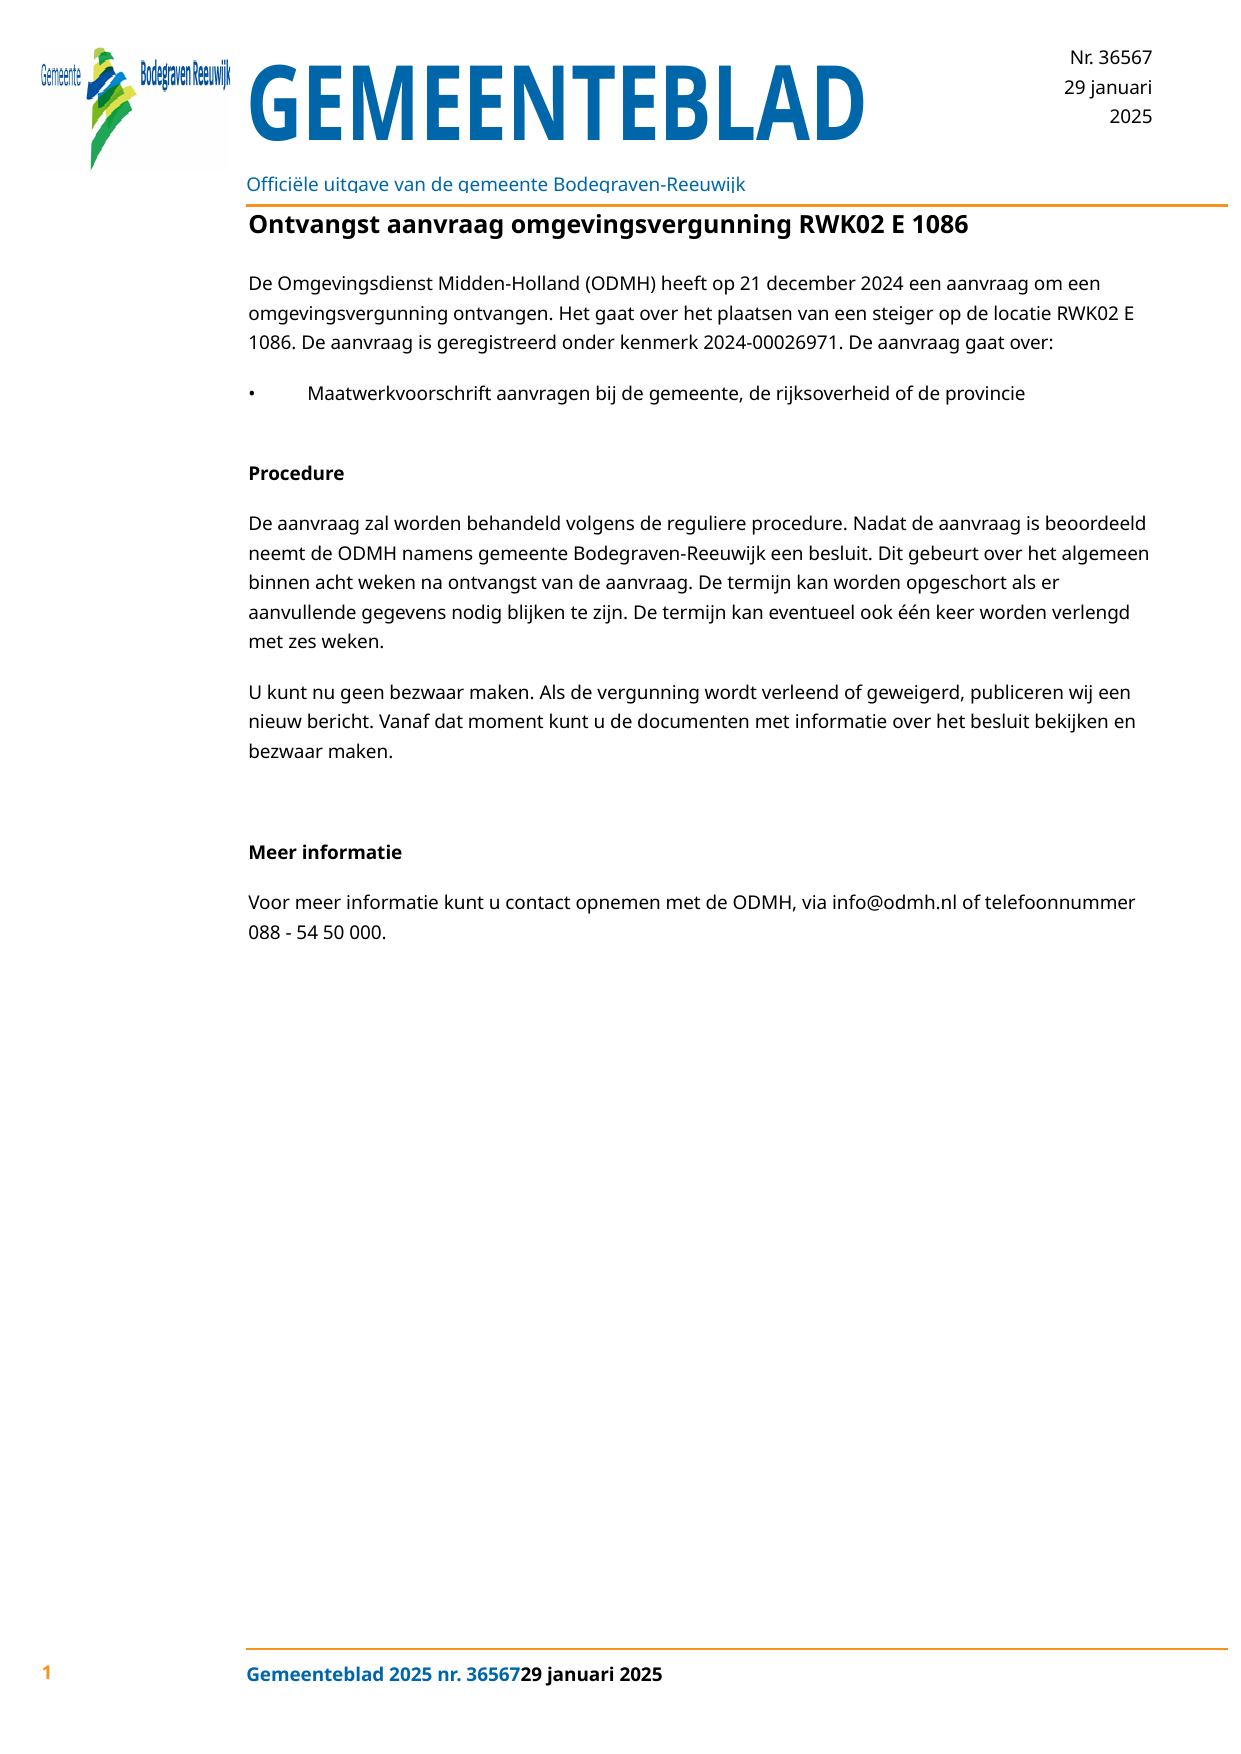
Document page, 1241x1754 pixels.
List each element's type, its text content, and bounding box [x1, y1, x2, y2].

text Voor meer informatie kunt u contact opnemen met de ODMH, via info@odmh.nl of telefoonnummer 088 - 54 50 000. [248, 889, 1152, 945]
text Ontvangst aanvraag omgevingsvergunning RWK02 E 1086 [248, 207, 1152, 241]
text De aanvraag zal worden behandeld volgens de reguliere procedure. Nadat de aanvraag is beoordeeld neemt de ODMH namens gemeente Bodegraven-Reeuwijk een besluit. Dit gebeurt over het algemeen binnen acht weken na ontvangst van de aanvraag. De termijn kan worden opgeschort als er aanvullende gegevens nodig blijken te zijn. De termijn kan eventueel ook één keer worden verlengd met zes weken. [248, 510, 1152, 654]
text De Omgevingsdienst Midden-Holland (ODMH) heeft op 21 december 2024 een aanvraag om een omgevingsvergunning ontvangen. Het gaat over het plaatsen van een steiger op de locatie RWK02 E 1086. De aanvraag is geregistreerd onder kenmerk 2024-00026971. De aanvraag gaat over: [248, 270, 1152, 355]
picture [41, 47, 231, 172]
text Meer informatie [248, 839, 1152, 865]
text U kunt nu geen bezwaar maken. Als de vergunning wordt verleend of geweigerd, publiceren wij een nieuw bericht. Vanaf dat moment kunt u de documenten met informatie over het besluit bekijken en bezwaar maken. [248, 679, 1152, 764]
list Maatwerkvoorschrift aanvragen bij de gemeente, de rijksoverheid of de provincie [248, 380, 1152, 406]
text Procedure [248, 460, 1152, 486]
